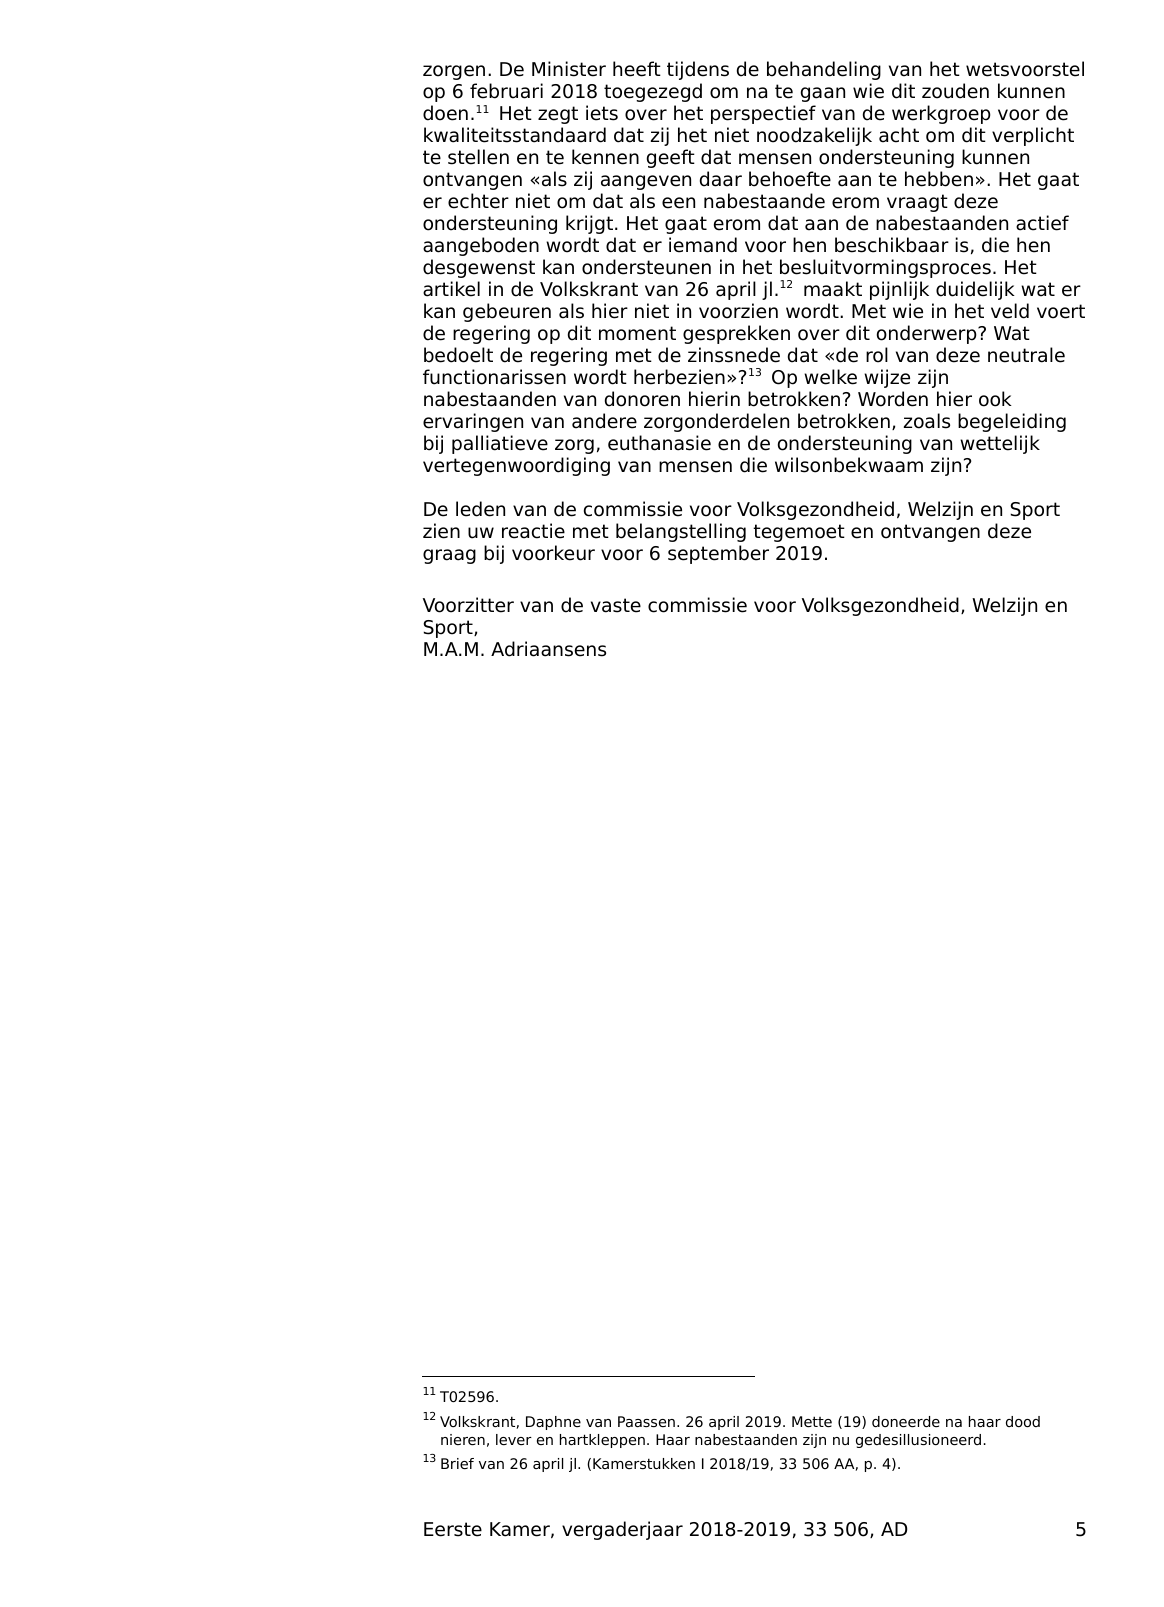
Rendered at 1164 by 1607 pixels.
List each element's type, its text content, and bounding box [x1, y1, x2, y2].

text zorgen. De Minister heeft tijdens de behandeling van het wetsvoorstel op 6 februari 2018 toegezegd om na te gaan wie dit zouden kunnen doen. Het zegt iets over het perspectief van de werkgroep voor de kwaliteitsstandaard dat zij het niet noodzakelijk acht om dit verplicht te stellen en te kennen geeft dat mensen ondersteuning kunnen ontvangen «als zij aangeven daar behoefte aan te hebben». Het gaat er echter niet om dat als een nabestaande erom vraagt deze ondersteuning krijgt. Het gaat erom dat aan de nabestaanden actief aangeboden wordt dat er iemand voor hen beschikbaar is, die hen desgewenst kan ondersteunen in het besluitvormingsproces. Het artikel in de Volkskrant van 26 april jl. maakt pijnlijk duidelijk wat er kan gebeuren als hier niet in voorzien wordt. Met wie in het veld voert de regering op dit moment gesprekken over dit onderwerp? Wat bedoelt de regering met de zinssnede dat «de rol van deze neutrale functionarissen wordt herbezien»? Op welke wijze zijn nabestaanden van donoren hierin betrokken? Worden hier ook ervaringen van andere zorgonderdelen betrokken, zoals begeleiding bij palliatieve zorg, euthanasie en de ondersteuning van wettelijk vertegenwoordiging van mensen die wilsonbekwaam zijn? [422, 59, 1087, 477]
text T02596. [422, 1385, 1087, 1407]
text Volkskrant, Daphne van Paassen. 26 april 2019. Mette (19) doneerde na haar dood nieren, lever en hartkleppen. Haar nabestaanden zijn nu gedesillusioneerd. [422, 1410, 1087, 1449]
text Voorzitter van de vaste commissie voor Volksgezondheid, Welzijn en Sport, M.A.M. Adriaansens [422, 595, 1087, 661]
text De leden van de commissie voor Volksgezondheid, Welzijn en Sport zien uw reactie met belangstelling tegemoet en ontvangen deze graag bij voorkeur voor 6 september 2019. [422, 499, 1087, 565]
text Brief van 26 april jl. (Kamerstukken I 2018/19, 33 506 AA, p. 4). [422, 1452, 1087, 1474]
